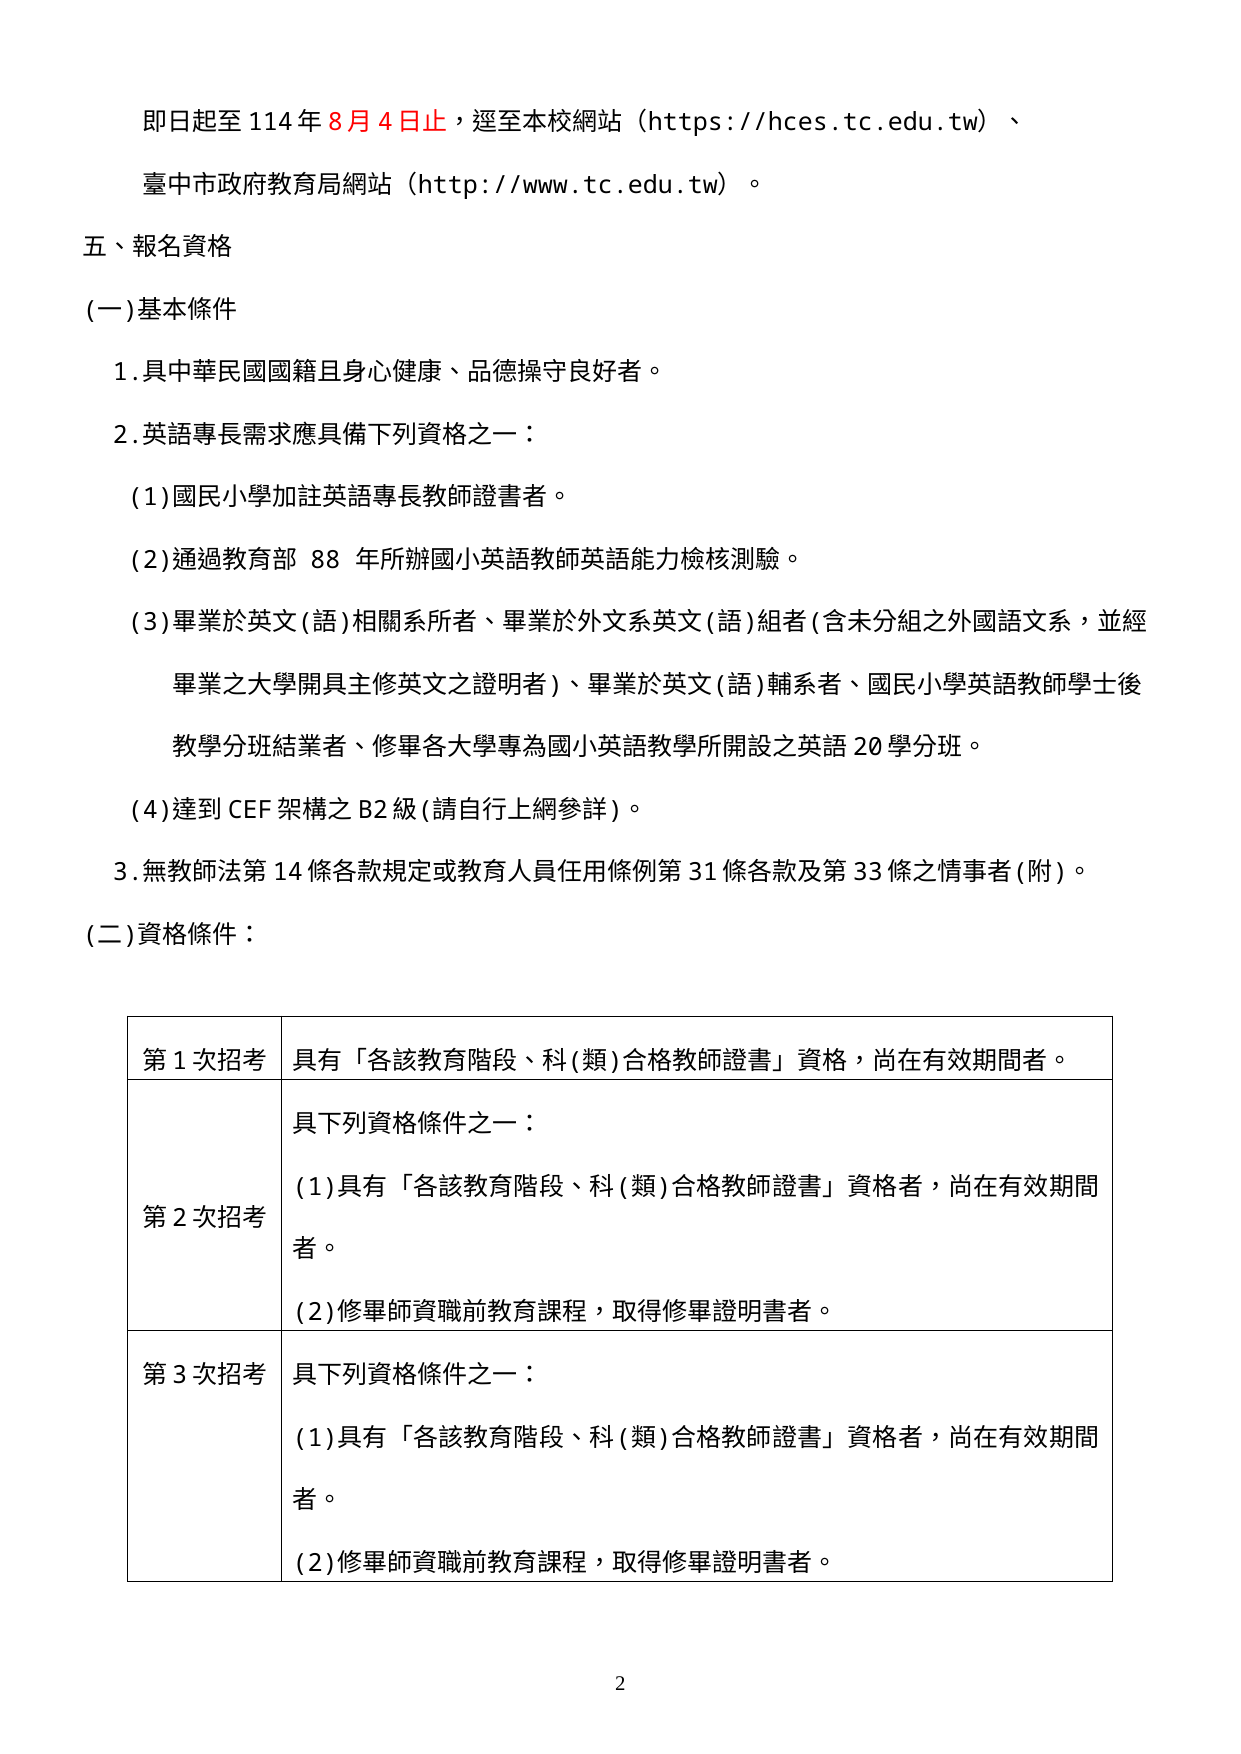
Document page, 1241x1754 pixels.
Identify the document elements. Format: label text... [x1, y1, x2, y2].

text 2.英語專長需求應具備下列資格之一： [83, 391, 1157, 453]
text 教學分班結業者、修畢各大學專為國小英語教學所開設之英語20學分班。 [83, 703, 1157, 766]
table_cell 具下列資格條件之一： (1)具有「各該教育階段、科(類)合格教師證書」資格者，尚在有效期間者。 (2)修畢師資職前教育課程，取得修畢證明書者。 [282, 1331, 1112, 1581]
text 3.無教師法第14條各款規定或教育人員任用條例第31條各款及第33條之情事者(附)。 [83, 828, 1157, 891]
text (3)畢業於英文(語)相關系所者、畢業於外文系英文(語)組者(含未分組之外國語文系，並經 [83, 578, 1157, 641]
table_header 第1次招考 [128, 1017, 281, 1079]
text 臺中市政府教育局網站（http://www.tc.edu.tw）。 [83, 141, 1157, 203]
text (二)資格條件： [83, 891, 1157, 953]
text (一)基本條件 [83, 266, 1157, 328]
text (4)達到CEF架構之B2級(請自行上網參詳)。 [83, 766, 1157, 828]
table_header 具有「各該教育階段、科(類)合格教師證書」資格，尚在有效期間者。 [282, 1017, 1112, 1079]
text 即日起至114年8月4日止，逕至本校網站（https://hces.tc.edu.tw）、 [83, 78, 1157, 141]
text 畢業之大學開具主修英文之證明者)、畢業於英文(語)輔系者、國民小學英語教師學士後 [83, 641, 1157, 703]
text 1.具中華民國國籍且身心健康、品德操守良好者。 [83, 328, 1157, 391]
text 五、報名資格 [83, 203, 1157, 266]
text (1)國民小學加註英語專長教師證書者。 [83, 453, 1157, 516]
table_cell 第2次招考 [128, 1080, 281, 1330]
table_cell 第3次招考 [128, 1331, 281, 1581]
table_cell 具下列資格條件之一： (1)具有「各該教育階段、科(類)合格教師證書」資格者，尚在有效期間者。 (2)修畢師資職前教育課程，取得修畢證明書者。 [282, 1080, 1112, 1330]
text (2)通過教育部 88 年所辦國小英語教師英語能力檢核測驗。 [83, 516, 1157, 578]
